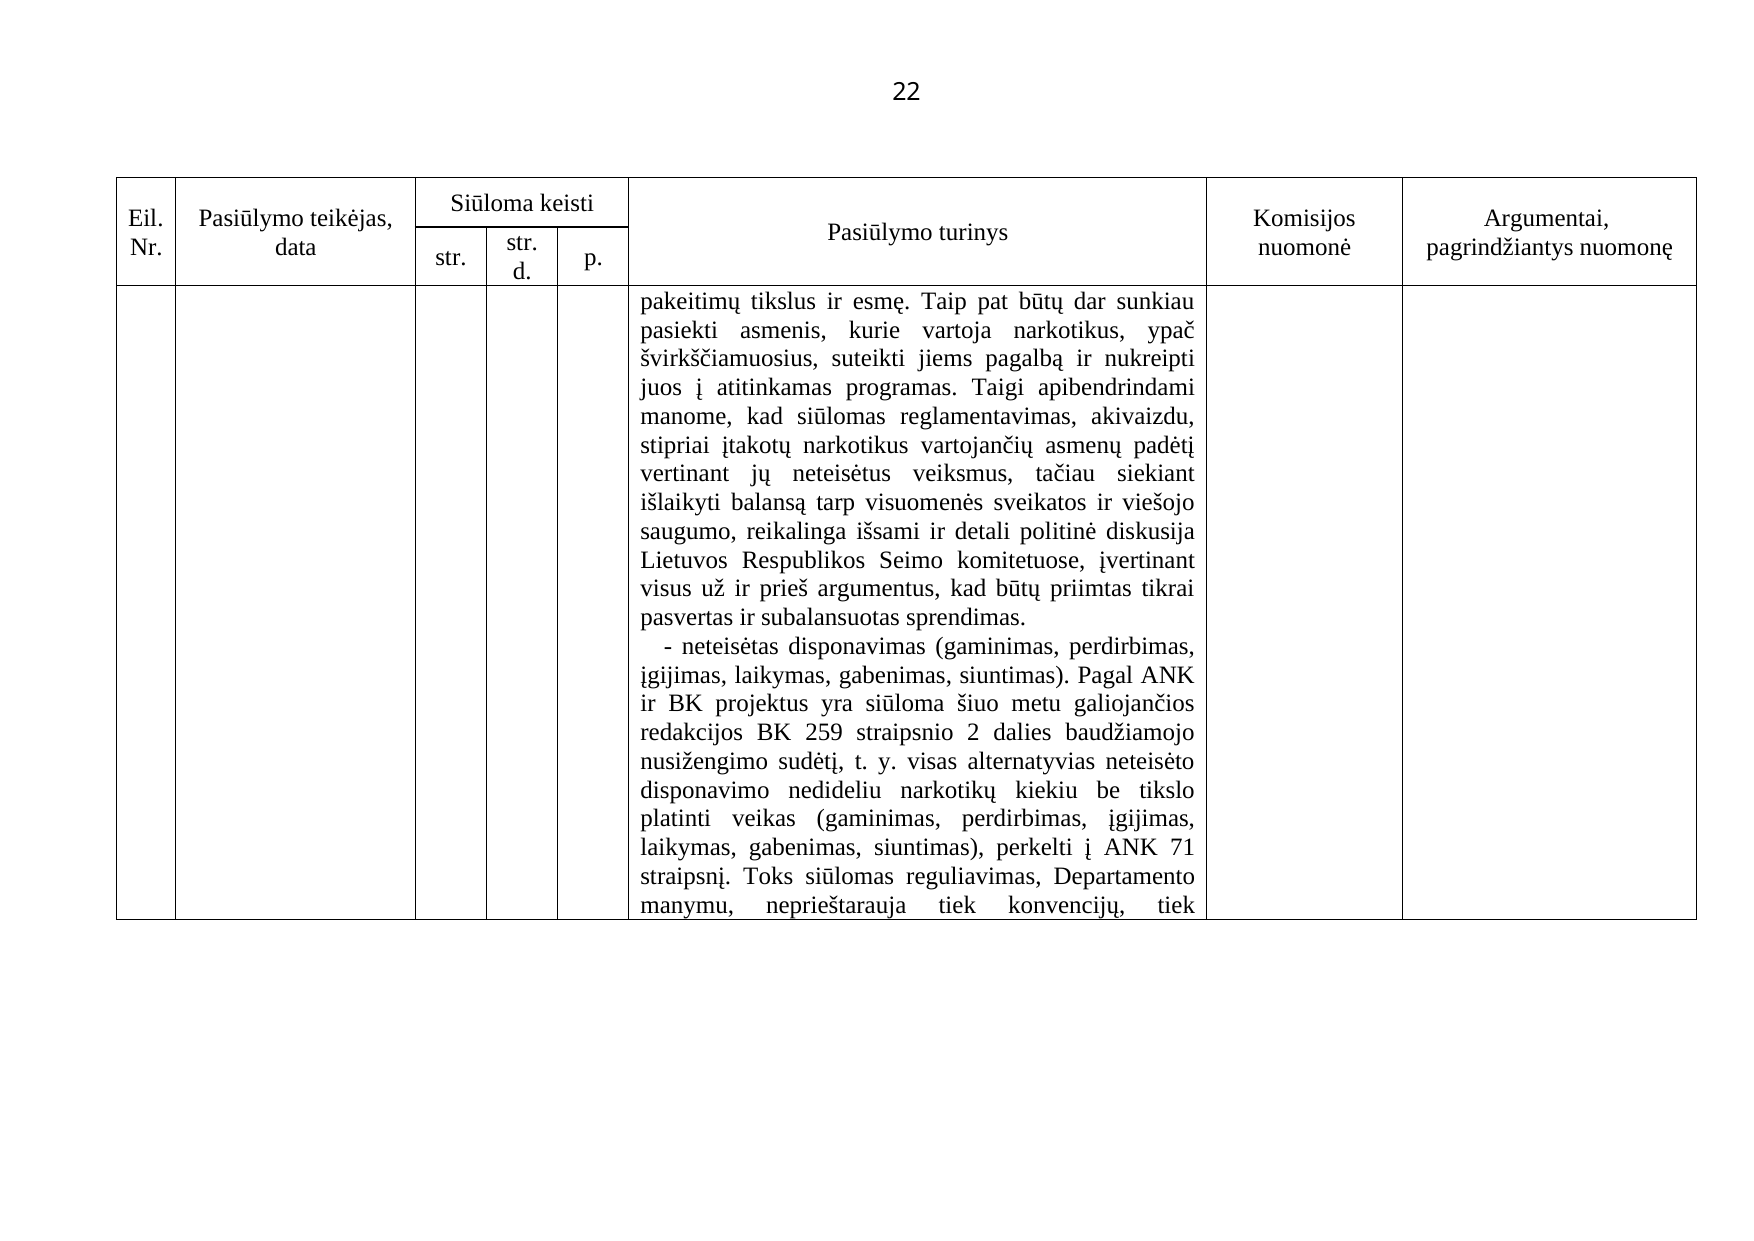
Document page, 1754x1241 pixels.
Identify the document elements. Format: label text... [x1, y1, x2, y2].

table_cell str. [416, 228, 486, 285]
table_header Argumentai, pagrindžiantys nuomonę [1403, 178, 1696, 285]
table_cell [176, 286, 415, 918]
table_header Pasiūlymo turinys [629, 178, 1206, 285]
table_cell [1207, 286, 1402, 918]
table_cell str. d. [487, 228, 557, 285]
table_cell [117, 286, 175, 918]
table_cell [487, 286, 557, 918]
table_header Siūloma keisti [416, 178, 628, 226]
table_cell [1403, 286, 1696, 918]
table_cell pakeitimų tikslus ir esmę. Taip pat būtų dar sunkiau pasiekti asmenis, kurie vartoja narkotikus, ypač švirkščiamuosius, suteikti jiems pagalbą ir nukreipti juos į atitinkamas programas. Taigi apibendrindami manome, kad siūlomas reglamentavimas, akivaizdu, stipriai įtakotų narkotikus vartojančių asmenų padėtį vertinant jų neteisėtus veiksmus, tačiau siekiant išlaikyti balansą tarp visuomenės sveikatos ir viešojo saugumo, reikalinga išsami ir detali politinė diskusija Lietuvos Respublikos Seimo komitetuose, įvertinant visus už ir prieš argumentus, kad būtų priimtas tikrai pasvertas ir subalansuotas sprendimas. - neteisėtas disponavimas (gaminimas, perdirbimas, įgijimas, laikymas, gabenimas, siuntimas). Pagal ANK ir BK projektus yra siūloma šiuo metu galiojančios redakcijos BK 259 straipsnio 2 dalies baudžiamojo nusižengimo sudėtį, t. y. visas alternatyvias neteisėto disponavimo nedideliu narkotikų kiekiu be tikslo platinti veikas (gaminimas, perdirbimas, įgijimas, laikymas, gabenimas, siuntimas), perkelti į ANK 71 straipsnį. Toks siūlomas reguliavimas, Departamento manymu, neprieštarauja tiek konvencijų, tiek [629, 286, 1206, 918]
table_header Pasiūlymo teikėjas, data [176, 178, 415, 285]
table_cell [558, 286, 628, 918]
table_cell p. [558, 228, 628, 285]
table_header Eil. Nr. [117, 178, 175, 285]
table_cell [416, 286, 486, 918]
table_header Komisijos nuomonė [1207, 178, 1402, 285]
